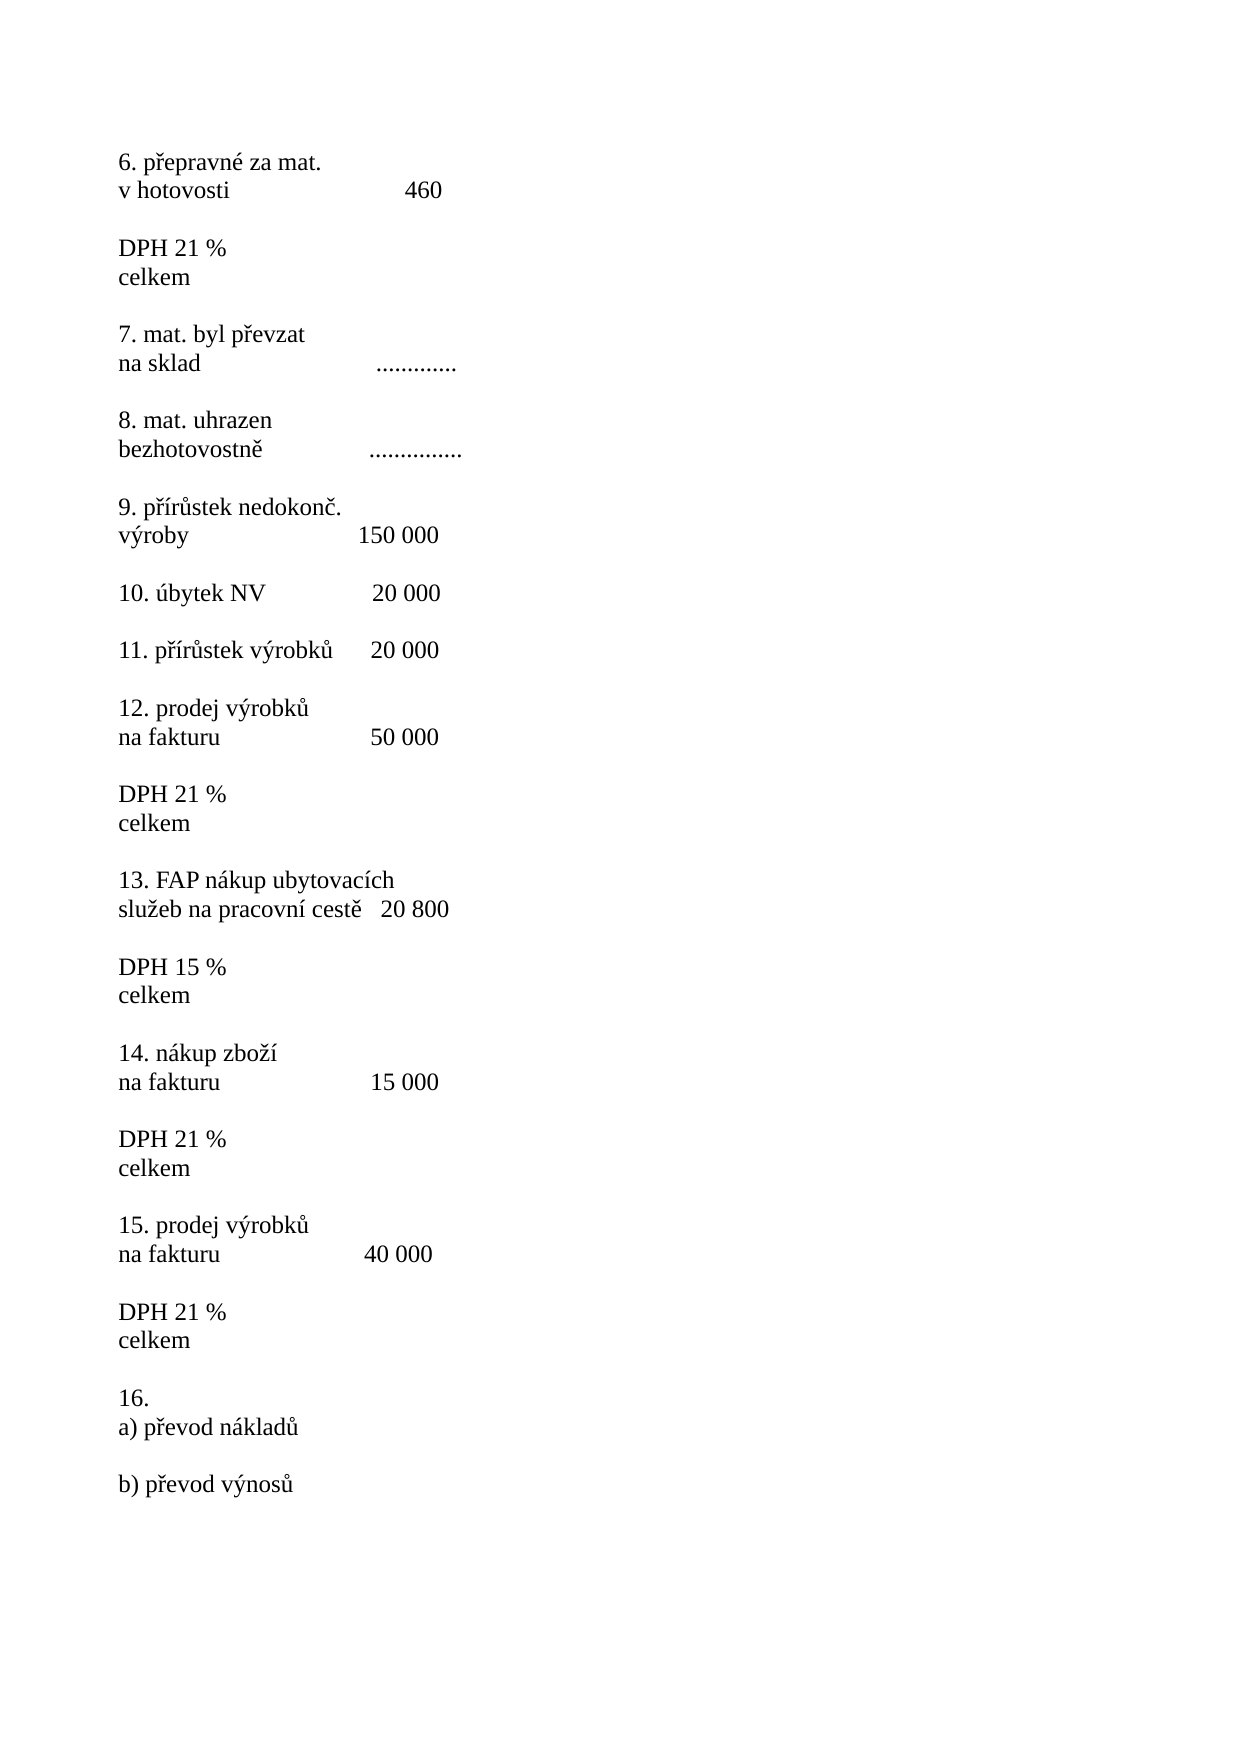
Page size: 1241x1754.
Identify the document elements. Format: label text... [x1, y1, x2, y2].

text 12. prodej výrobků [118, 693, 1122, 722]
text 6. přepravné za mat. [118, 147, 1122, 176]
text DPH 21 % [118, 1297, 1122, 1326]
text 7. mat. byl převzat [118, 319, 1122, 348]
text celkem [118, 262, 1122, 291]
text celkem [118, 808, 1122, 837]
text 16. [118, 1383, 1122, 1412]
text 15. prodej výrobků [118, 1211, 1122, 1239]
text b) převod výnosů [118, 1469, 1122, 1498]
text celkem [118, 1326, 1122, 1354]
text služeb na pracovní cestě 20 800 [118, 894, 1122, 923]
text 8. mat. uhrazen [118, 406, 1122, 434]
text 9. přírůstek nedokonč. [118, 492, 1122, 521]
text celkem [118, 981, 1122, 1009]
text a) převod nákladů [118, 1412, 1122, 1441]
text celkem [118, 1153, 1122, 1182]
text na sklad ............. [118, 348, 1122, 377]
text 14. nákup zboží [118, 1038, 1122, 1067]
text v hotovosti 460 [118, 176, 1122, 204]
text DPH 21 % [118, 1124, 1122, 1153]
text DPH 21 % [118, 233, 1122, 262]
text bezhotovostně ............... [118, 434, 1122, 463]
text DPH 21 % [118, 779, 1122, 808]
text DPH 15 % [118, 952, 1122, 981]
text na fakturu 15 000 [118, 1067, 1122, 1096]
text 10. úbytek NV 20 000 [118, 578, 1122, 607]
text 13. FAP nákup ubytovacích [118, 866, 1122, 894]
text výroby 150 000 [118, 521, 1122, 549]
text na fakturu 50 000 [118, 722, 1122, 751]
text na fakturu 40 000 [118, 1239, 1122, 1268]
text 11. přírůstek výrobků 20 000 [118, 636, 1122, 664]
